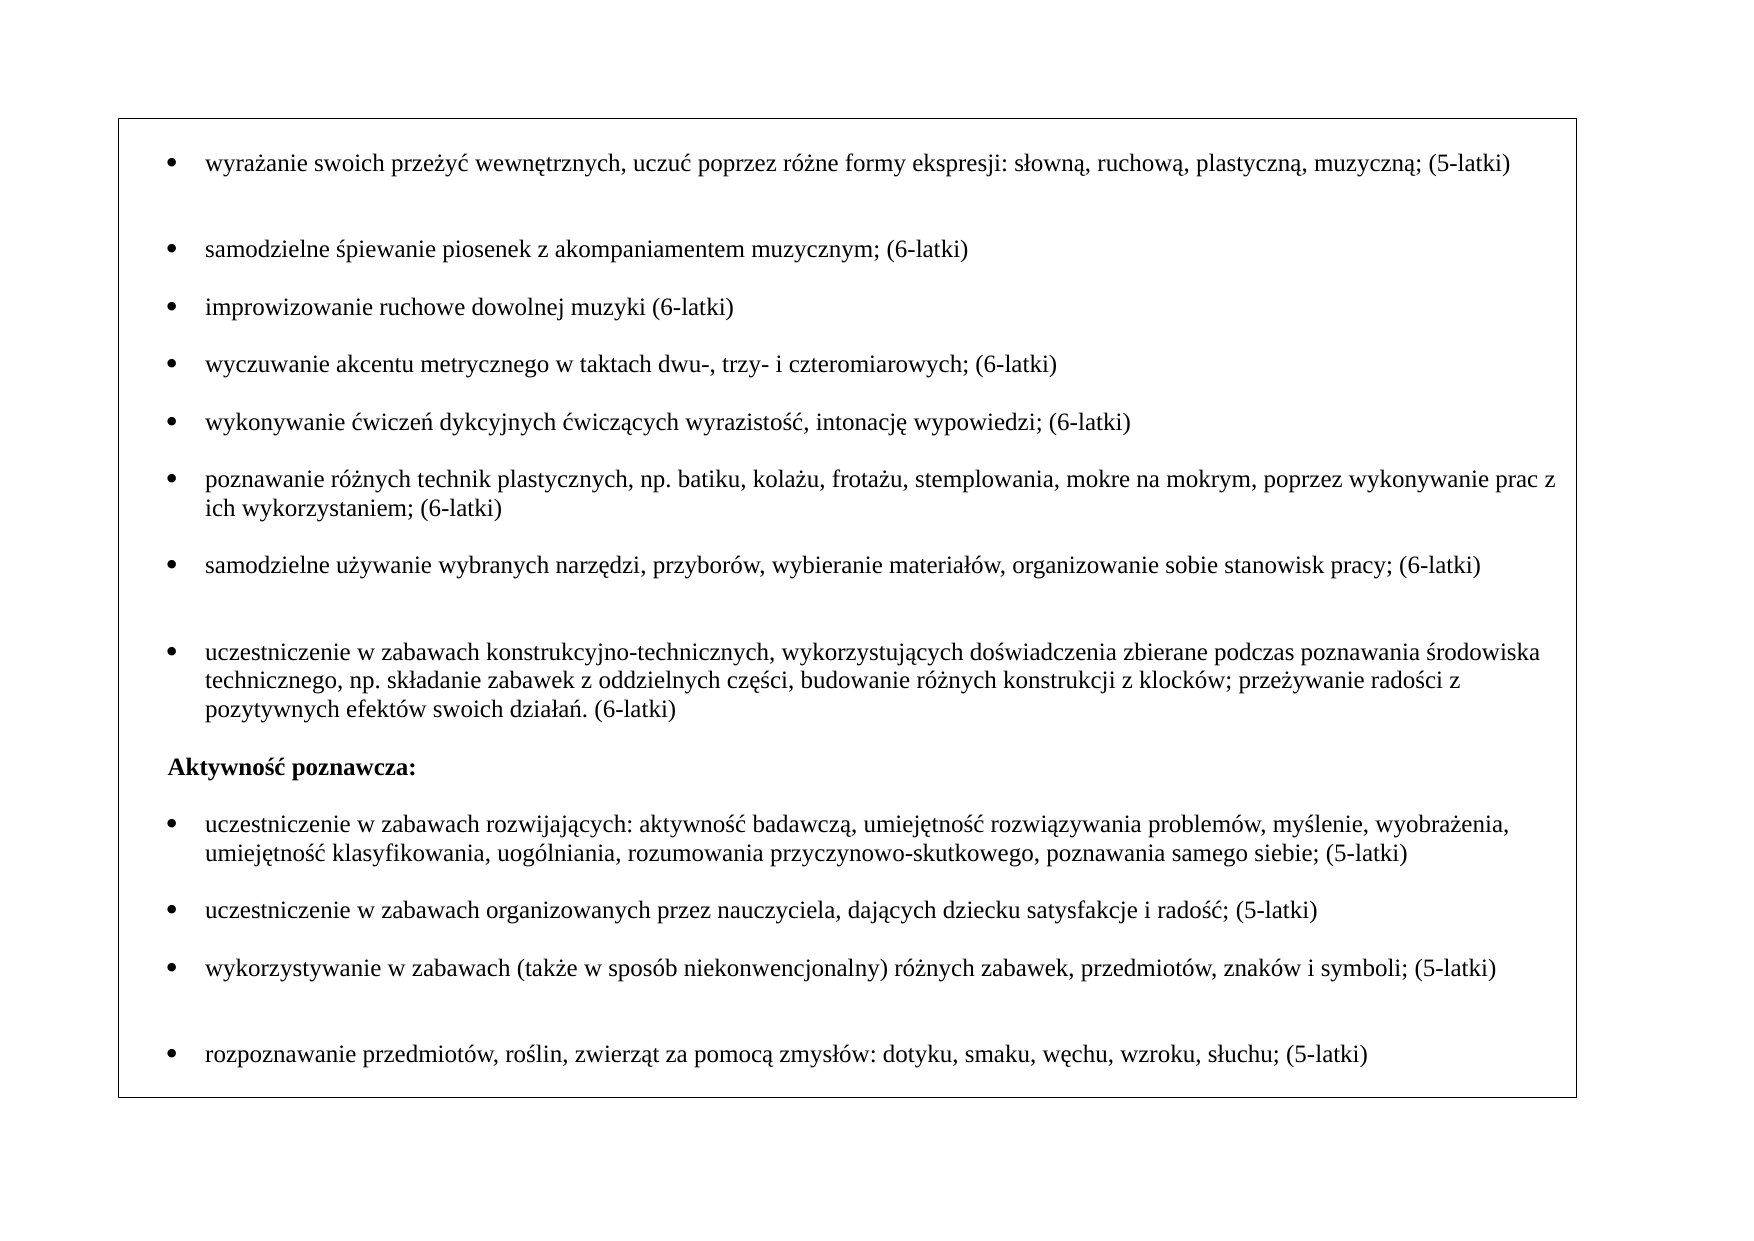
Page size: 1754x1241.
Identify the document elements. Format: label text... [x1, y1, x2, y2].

table_cell Treści programowe: Fizyczny obszar rozwoju dziecka Społeczna aktywność dziecka: zawracanie uwagi na kulturę spożywania posiłków; (5-latki) samodzielne rozbieranie się i ubieranie oraz dbanie o swoją garderobę; (5-latki) porządkowanie po sobie miejsc zabaw, pracy i spożywania posiłków; (5-latki) dbanie o porządek na półkach indywidualnych; (5-latki) spożywanie posiłków – korzystanie z serwetek; (6-latki) wiązanie obuwia; (6-latki) wykazywanie inicjatywy w dbałości o salę zajęć. (6-latki) Językowa aktywność dziecka: rozwijanie sprawności całego ciała (w toku wykonywania czynności samoobsługowych, zabaw ruchowych i ćwiczeń gimnastycznych); (5-latki) wykonywanie czynności wymagających zaangażowania mięśni dłoni, np.: lepienie z plasteliny, zgniatanie i zaginanie papieru, wycinanie, wydzieranie; (5-latki) rozwijanie koordynacji wzrokowo-ruchowej, np.: powtarzanie ruchów innej osoby w czasie zabawy; (5-latki) wykonywanie czynności z dużym i małym napięciem mięśniowym w toku zabaw ruchowych i ćwiczeń plastycznych; (5-latki) odwzorowywanie elementów (przerysowywanie, rysowanie według wzoru, kalkowanie); (5-latki) określanie kierunku pisania (rysownia) – od lewej strony linii do prawej i od góry kartki do dołu; (6-latki) rozwijanie koordynacji ruchowej (głownie skoordynowanej współpracy ruchów ramienia, przedramienia, nadgarstka i palców); (6-latki) rozwijanie koordynacji ruchowo-słuchowo-wzrokowej; (6-latki) gospodarowanie przestrzenią kartki (wykonywanie prac plastycznych na papierze o różnych formatach – z tendencją do przechodzenia do małych, zamkniętych powierzchni); (6-latki) nabywanie płynności ruchów rąk (np. w toku swobodnych ruchów tanecznych, gimnastycznych ćwiczeń ramion, zadań plastycznych wymagających zamalowania dużych przestrzeni kartki); (6-latki) nabywanie precyzji wykonywania ruchów dłońmi (np. ubieranie lalek, zapinanie guzików, wiązanie sznurowadeł, dekorowanie kartki). (6-latki) Artystyczna aktywność dziecka: uczestniczenie w zabawach rytmicznych, ruchowych, pląsach przy muzyce; (5-latki) obserwowanie różnych zjawisk fizycznych, np. rozpuszczania ciał stałych w cieczy, krystalizacji, topnienia, parowania, tonięcia i pływania ciał, rozszczepiania światła (tęcza), zjawisk akustycznych (echo), magnetycznych; (5-latki) uczestniczenie w zabawach konstrukcyjno-technicznych wykorzystujących doświadczenia zbierane podczas poznawania środowiska technicznego, np. składanie zabawek z oddzielnych części, budowanie różnych konstrukcji z klocków, przezywanie radości z pozytywnych efektów swoich działań; (5-latki) budowanie z naturalnych materiałów (piasek, śnieg); konstruowanie z tworzywa przyrodniczego, korka, drutu, papieru, wełny; (5-latki) improwizowanie ruchowe do dowolniej muzyki; (6-latki) wspólne przeprowadzanie eksperymentów, wyciąganie wniosków; (6-latki) samodzielne używanie wybranych narzędzi, przyborów, wybieranie materiałów, organizowanie sobie stanowiska pracy i porządkowanie go po zakończonej pracy. (6-latki) Ruchowa i zdrowotna aktywność dziecka: nazywanie części ciała; (5-latki) utrwalanie orientacji w schemacie własnego ciała i ciała drugiej osoby (np. w kontekście kształtowania prawidłowej postawy); (5-latki) uczestniczenie w zabawach ruchowych: kształtujących postawę, orientacyjno-porządkowych, bieżnych, z elementami skoku, podskoku, z elementami toczenia, z elementami rzutu, chwytu, równoważnych, organizowanych metodą opowieści ruchowych, ze śpiewem; (5-latki) uczestniczenie w zabawach organizowanych w terenie (w ogrodzie przedszkolnym, w parku, na boisku) w różnych porach roku (na śniegu, w wodzie); (5-latki) uczestniczenie w ćwiczeniach gimnastycznych; (5-latki) ubieranie się odpowiednio do warunków atmosferycznych występujących w danej porze roku (zapobieganie przegrzaniu i zmarznięciu); (latki) przebywanie na świeżym powietrzu; uczestniczenie w spacerach, zabawach i ćwiczeniach ruchowych; (5-latki) dbanie o higienę poprzez codzienne mycie całego ciała, mycie zębów po posiłkach, samodzielne korzystanie z toalety, mycie rak, zwłaszcza po pobycie w toalecie i po zabawie na świeżym powietrzu, utrzymywanie czystości odzieży, obuwia; zwracanie uwagi na estetyczny wygląd, samodzielne ubieranie się i rozbieranie, dbanie o rzeczy osobiste, codzienne zmienianie bielizny, nieużywanie cudzych grzebieni, szczotek, ręczników, zachowywanie porządku w miejscu zabawy, pracy, nauki; (5-latki) sygnalizowanie nauczycielowi złego samopoczucia; (5-latki) wyrabianie nawyków zdrowotnych, np. samodzielnego ubierania się, poprawnego korzystania z toalety, właściwego zachowania się przy stole, przestrzegania zasad bezpieczeństwa w toku zabaw ruchowych i innych; (5-latki) aktywne uczestniczenie w zabawach na świeżym powietrzu; (5-latki) przeplatanie aktywności ruchowej z odpoczynkiem; (5-latki) wybieranie bezpiecznego miejsca do zabaw; (5-latki) bezpieczne korzystanie ze sprzętu sportowego, urządzeń znajdujących się na placu zabaw; (5-latki) informowanie nauczyciela o wszystkich sytuacjach budzących wątpliwości i obawy; (5-latki) naśladowanie ruchów wykonywanych przez nauczyciela, odtwarzanie ruchem całego ciała lub samych rąk sposobów poruszania się zwierząt itp.; (5-latki) zacieśnianie kontaktów interpersonalnych z grupą poprzez wspólne organizowanie zabaw ruchowych; (6-latki) odpowiednie dobieranie miejsc zabaw przy stoliku, biurku (miejsce dobrze oświetlone, krzesło dopasowane do wzrostu dziecka); (6-latki) sygnalizowanie potrzeby pomocy w sytuacjach zagrożenia, zwracanie się do osób, które mogą tej pomocy udzielić. (6-latki) Emocjonalny obszar rozwoju dziecka Społeczna aktywność dziecka: wyrażanie i nazywanie różnych emocji podczas zabaw; (5-latki) określanie sytuacji wywołujących różne emocje, np.: radość, złość, smutek, strach; (5-latki) radzenie sobie z emocjami poprzez udział w zabawach , rozmowach, słuchaniu wybranych utworów literackich; (5-latki) zapraszanie innych dzieci do wspólnej zabawy; (5-latki) szanowanie wytworów pracy innych oraz ich własności; (5-latki) dzielenie się wrażeniami, spostrzeżeniami z obserwacji danego zdarzenia, danej sytuacji; (5-latki) zwracanie się o pomoc w trudnych sytuacjach; (5-latki) dostrzeganie, że rośliny i zwierzęta mają swoje potrzeby; dbanie o nie (np. dokarmianie ptaków zimą); (5-latki) szanowanie odmowy uczestnictwa w niechcianych sytuacjach; (6-latki) czerpanie radości i satysfakcji z przebywania na lonie natury; (6-latki) czynny udział w dekorowaniu sali; (6-latki) podejmowanie prób samodzielnego rozwiązywania problemu. (6-latki) Społeczny obszar rozwoju dziecka Społeczna aktywność dziecka: prezentowanie swoich wyrobów, dokonanie samooceny ich wykonania; (5-latki) uczestniczenie w sytuacjach stwarzających możliwość wyboru, przewidywanie skutków zachowań, zwracanie uwagi na konsekwencje wynikające z danego wyboru; (5-latki) przestrzeganie wspólnie ustalonych umów i zasad regulujących współżycie w grupie; (5-latki) dostrzeganie potrzeb innych, szanowanie ich; (5-latki) cieszenie się z sukcesów drugiej osoby; (5-latki) pomaganie kolegom w sytuacjach wywołujących smutek; (5-latki) szanowanie wytworów pracy innych oraz ich własności; (5-latki) współdziałanie podczas zabaw, gier, tańców integracyjnych; (5-latki) unikanie zachować agresywnych, powstrzymywanie ich, dążenie do kompromisu; (5-latki) uczestniczenie we wspólnych zabawach, np.: ruchowych, prowadzonych metodą Rudolfa Labana, Weroniki Sherborne, wspólne wykonywanie prac plastycznych; (5-latki) dzielenie się wrażeniami, spostrzeżeniami z obserwacji danego zdarzenia, danej sytuacji; (5-latki) odpowiadanie na zadane pytania, formułowanie własnych pytań; (5-latki) wykazywanie się inicjatywą w sytuacjach nowych, nieznanych; (6-latki) samodzielne wykonywanie różnych czynności rozwijających poczucie odpowiedzialności za powierzone zadanie; (6-latki) wykorzystywanie sytuacji dnia codziennego do nabywania umiejętności samooceny; (6-latki) szanowanie odmowy uczestnictwa w niechcianych sytuacjach; (6-latki) czynne uczestniczenie w ustalaniu reguł i zasad współżycia w grupie. (6-latki) Poznawczy obszar rozwoju dziecka Społeczna aktywność dziecka: określanie tego, co dziecko robi dobrze: (5-latki) podejmowanie prób posługiwania się przyborami i narzędziami zgodnie z ich przeznaczeniem; (5-latki) opowiadanie o sobie w grupie rówieśniczej; (5-latki) oglądanie zdjęć, ilustracji, słuchanie wierszy, opowiadań – odwoływanie się do własnych obserwacji w celu zwróceni uwagi na piękno naszego kraju; (5-latki) poznawanie modelu kuli ziemskiej – globusa; (5-latki) podejmowanie prób posługiwania się przyborami i narzędziami zgodnie z ich przeznaczeniem oraz w sposób twórczy i niekonwencjonalny. (6-latki) poznawanie modelu kuli ziemskiej – globusa: wskazywanie kontynentów, oceanów, mórz; (6-latki) Językowa aktywność dziecka: uczestniczenie w zabawach polegających na odtwarzaniu dźwięków, np. w zabawie w echo melodyczne, wokalne; (5-latki) aktywne słuchanie rozmówcy; (5-latki) wyklaskiwanie rytmicznych fragmentów piosenek; (5-latki) wyrażanie swoich myśli, potrzeb, przeżyć w rozmowach z rówieśnikami w codziennych sytuacjach; (5-latki) swobodne rozmowy na tematy bliskie dzieciom w kontaktach grupowych; (5-latki) przekazywanie swoich odczuć, intencji w sposób werbalny i niewerbalny; (5-latki) stosowanie w wypowiedziach właściwych form fleksyjnych wszystkich odmiennych części mowy: czasownika, rzeczownika, zaimka, przymiotnika, liczebnika; (5-latki) wypowiadanie się złożonymi zdaniami, stosowanie kilkuzdaniowej wypowiedzi; (5-latki) odpowiadanie na pytania, poprawne formułowanie pytań; (5-latki) poznawanie nazwisk wybranych autorów książek dla dzieci, np.: D. Wawiłow, D. Gellner, W. Chotomska, J. Tuwim, J. Brzechwa; (5-latki) słuchanie wierszy, opowiadań, baśni polskich i zagranicznych autorów; (5-latki) obserwowanie otoczenia, wymienianie jego elementów, porównywanie ich z tym, co się znajduje dalej; (5-latki) wymawianie samogłosek, a potem wymawianie za nauczycielem spółgłosek; (5-latki) słuchanie zdań, wyodrębnianie w nich słów; liczenie słów w zdaniach; układanie zdań z określonej liczby słów; określanie kolejnych słów w zdaniu; (5-latki) układanie rymów do podanych słów; (5-latki) wyodrębnianie w słowach sylab, określanie ich kolejności; dzielenie słów na sylaby; liczenie sylab w słowach; tworzenie słów rozpoczynających się, kończących się dana sylabą; (5-latki) umiejętne odczytywanie często stosowanych oznaczeń i symboli; (5-latki) zwracanie uwagi na fakt, że czytanie obok mówienia i pisania jest jedną z form komunikowania się ludzi; (5-latki) rozpoznawanie liter drukowanych – małych i wielkich (5-latki) całościowe rozpoznawanie napisów umieszczonych w sali zajęć – nazw znajdujących się tam zabawek, kącików zainteresowań, roślin (sukcesywne ich wymienianie); (5-latki) wykonywanie ćwiczeń rozwijających orientacje przestrzenną (przygotowanie do czytania od lewej strony do prawej); (5-latki) rozumienie wybranych znaków umownych; (5-latki) sprawne posługiwanie się mową w różnych sytuacjach; (6-latki) mówienie z właściwą dla siebie intonacją; (6-latki) używanie spójników w celu uzyskania dłuższych wypowiedzi; (6-latki) prawidłowe stosowanie przyimków; (6-latki) posługiwanie się poprawną mową; (6-latki) poprawne wypowiadanie się w czasach przyszłym i przeszłym; (6-latki) stosowanie słów przeciwstawnych, zdrobnień, zgrubień; (6-latki) formułowanie dłuższych wypowiedzi na ważne tematy, samodzielne werbalizowanie własnych potrzeb i decyzji; (6-latki) formułowanie dłuższych wypowiedzi na dowolny temat; (6-latki) poznawanie zapisu swojego imienia i zapisu imion kolegów i koleżanek z grupy rozpoznawanie ich, układanie liter według wzoru; (6-latki) wyodrębnianie zdań w wypowiedziach, liczenie ich, układanie wypowiedzi, np. na temat obrazka, składającej się z określonej liczby zdań; (6-latki) wyodrębnianie w słowach głosek: w wygłosie, nagłosie, śródgłosie (6-latki) liczenie głosek w słowach; układanie słów rozpoczynających się, kończących się daną głoską: (6-latki) rozumienie różnic pomiędzy samogłoską i spółgłoską (6-latki) czytanie całościowe wyrazów, równoważników zdań; (6-latki) rozpoznawanie liter pisanych. (6-latki) Artystyczna aktywność dziecka: wspólne planowanie i przygotowywanie uroczystości na terenie przedszkola i poza nim; (5-latki) słuchanie piosenek w wykonaniu nauczyciela oraz nagrań; (5-latki) nauka piosenek fragmentami, metodą ze słuchu; (5-latki) śpiewanie piosenek – zbiorowe i indywidualne; (5-latki) wykorzystanie naturalnych efektów perkusyjnych (klaskania, tupania, stukania…) do akompaniamentu podczas słuchania lub śpiewania piosenek; (5-latki) poznawanie wyglądu instrumentów perkusyjnych: kołatki, grzechotki, bębenka, trójkąta, talerzy, drewienek i sposobu gry na nich; (5-latki) wykonywanie akompaniamentu do piosenek na instrumentach perkusyjnych oraz innych przedmiotach – indywidualnie lub grupowo (tworzenie orkiestry); (5-latki) wykonywanie prostych, jedno-, dwutaktowych tematów rytmicznych na instrumentach perkusyjnych; (5-latki) uczestniczenie w zabawach rytmicznych, ruchowych, pląsach przy muzyce; (5-latki) reagowanie na zmiany tempa i dynamiki utworu; (5-latki) estetyczne, rytmiczne poruszanie się przy muzyce; (5-latki) improwizowanie piosenki ruchem; (5-latki) dostrzeganie zmian w wysokości dźwięków; (5-latki) tworzenie galerii prac plastycznych dzieci, związanych, np. z porami roku; (5-latki) tworzenie różnych przestrzennych kompozycji z wykorzystaniem palców, dłoni, całego ciała; (5-latki) rysowanie, malowanie farbami plakatowymi, akwarelami z użyciem palców lub pędzli, na różnym podłożu; wycinanie, wydzieranie z różnych materiałów, obrysowywanie szablonów, lepienie z gliny, plasteliny, masy solnej i papierowej, modeliny, naklejanie, ugniatanie itd.; (5-latki) odczuwanie radości z tworzenia, działania plastycznego; (5-latki) słuchanie, czytanych przez nauczyciela lub lektora, fragmentów literatury z odpowiednią intonacją i odpowiednim natężeniem głosu; zwracanie uwagi na piękno języka polskiego (5-latki) wyrażanie swoich przeżyć wewnętrznych, uczuć poprzez różne formy ekspresji: słowną, ruchową, plastyczną, muzyczną; (5-latki) samodzielne śpiewanie piosenek z akompaniamentem muzycznym; (6-latki) improwizowanie ruchowe dowolnej muzyki (6-latki) wyczuwanie akcentu metrycznego w taktach dwu-, trzy- i czteromiarowych; (6-latki) wykonywanie ćwiczeń dykcyjnych ćwiczących wyrazistość, intonację wypowiedzi; (6-latki) poznawanie różnych technik plastycznych, np. batiku, kolażu, frotażu, stemplowania, mokre na mokrym, poprzez wykonywanie prac z ich wykorzystaniem; (6-latki) samodzielne używanie wybranych narzędzi, przyborów, wybieranie materiałów, organizowanie sobie stanowisk pracy; (6-latki) uczestniczenie w zabawach konstrukcyjno-technicznych, wykorzystujących doświadczenia zbierane podczas poznawania środowiska technicznego, np. składanie zabawek z oddzielnych części, budowanie różnych konstrukcji z klocków; przeżywanie radości z pozytywnych efektów swoich działań. (6-latki) Aktywność poznawcza: uczestniczenie w zabawach rozwijających: aktywność badawczą, umiejętność rozwiązywania problemów, myślenie, wyobrażenia, umiejętność klasyfikowania, uogólniania, rozumowania przyczynowo-skutkowego, poznawania samego siebie; (5-latki) uczestniczenie w zabawach organizowanych przez nauczyciela, dających dziecku satysfakcje i radość; (5-latki) wykorzystywanie w zabawach (także w sposób niekonwencjonalny) różnych zabawek, przedmiotów, znaków i symboli; (5-latki) rozpoznawanie przedmiotów, roślin, zwierząt za pomocą zmysłów: dotyku, smaku, węchu, wzroku, słuchu; (5-latki) dbanie o higienę zmysłów, np. unikanie hałasu, krzyku; (5-latki) mówienie z pamięci wierszy, rymowanek, piosenek w połączeniu z ruchem, obrazem, dźwiękiem; (5-latki) nauka na pamięć wierszy i piosenek treściowo bliskich dzieciom oraz sytuacjom, z jakimi się spotykają; (5-latki) uczestniczenie w zabawach, ćwiczeniach, pracach plastycznych, rozmowach, słuchaniu wierszy, opowiadań sprzyjających koncentracji uwagi; (5-latki) uczestniczenie w różnego rodzaju zabawach twórczych (tematycznych, konstrukcyjnych, ruchowych, z elementem pantomimy itd.): (5-latki) rozwijanie myślenia logicznego poprzez: rozwiązywanie zagadek, rebusów; (5-latki) słuchanie rymowanek, wierszy, opisujących nierealne miejsca, postacie, zdarzenia; (5-latki) nazywanie i wskazywanie części ciała występujących podwójnie, parami – oczu, uszu, nóg; (5-latki) poruszanie się pod dyktando nauczyciela; (5-latki) wykonywanie ćwiczeń w parach; (5-latki) zwracanie uwagi na kalendarze, ich rolę w określaniu dni tygodnia, miesięcy; (5-latki) budowanie danego szeregu według wzrastającej lub malejącej liczby elementów, wielkości, natężenia barwy; (5-latki) łączenie przedmiotów w grupy na podstawie cechy percepcyjnej, np. barwy, wielkości, kształtu, a następnie cech funkcjonalnych; (5-latki) rozróżnianie błędnego liczenia od poprawnego; (5-latki) wyjaśnianie roli wody w życiu ludzi i zwierząt; (5-latki) poznawanie kalendarza pogody; (5-latki) poznawanie zjawisk atmosferycznych charakterystycznych dla zimy, nazywanie ich, np.: opady śniegu, szron, szadź, zawieje śnieżne; (5-latki) poznawanie wybranych właściwości fizycznych śniegu i lodu, zwracanie uwagi na zanieczyszczenia, które zatrzymują w sobie; (5-latki) poznawanie charakterystycznych oznak zimy: krótkie dni, niska temperatura dokarmianie i dopajanie zwierząt w trudnych, zimowych warunkach; (5-latki) pomaganie zwierzętom, np. dokarmianie zwierząt w schronisku, ptaków zimą; (5-latki) szanowanie wody, niemarnowanie jej; (5-latki) rozwijanie wyobraźni przestrzennej (np. poprzez zastosowanie przestrzennych technik plastycznych, takich jak: konstruowanie, modelowanie itp., oraz pozostawianie swobody w zagospodarowaniu przestrzeni kartki w toku rysowania); (5-latki) nabywanie wrażliwości dotykowej (poprzez kontakt z różnym materiałem przeznaczonym do działalności plastyczno-konstrukcyjnej, np. sznurkiem, watą, folia aluminiową, papierem ściernym, styropianem); (5-latki) wyszukiwanie takich samych przedmiotów, obrazów, symboli graficznych; (5-latki) segregowanie danych symboli graficznych według przyjętego kryterium; (5-latki) inicjowanie różnego rodzaju zabaw z wykorzystaniem pomysłów dzieci; (6-latki) orientowanie się na kartce papieru, wskazywanie, np. prawego górnego rogu, lewego górnego rogu kartki itd.; (6-latki) rozwijanie myślenia logicznego poprzez: analizowanie, syntezowanie, porównywanie, klasyfikowanie; (6-latki) liczenie od dowolnego miejsca, wspak, dwójkami, piątkami; (6-latki) posługiwanie się liczbami w aspektach kardynalnym i porządkowym; (6-latki) rozpoznawanie cyfr i liczby 10; (6-latki) słuchanie prognoz pogody (w radiu i w telewizji), interpretowanie wysłuchanych zapowiedzi, zachowywanie się stosownie do podawanych informacji; (6-latki) nabywanie umiejętności kreślenia w ograniczonej przestrzeni, w układzie szeregowym, linii będących elementami liter (linii prostych, pionowych, poziomych i ukośnych, falistych, zaokrąglonych, pętli, kół, owali); (6-latki) rysowanie literopodobnych szlaczków na dużych płaszczyznach i w liniaturze; (6-latki) nazywanie źródeł dźwięków. (6-latki) Program wychowania przedszkolnego, Grupa MAC S.A. 2020 (s. 41–45, 46–48, 50, 52–54, 56, 57, 59–60, 61–62, 65, 66–67, 68, 71–72, 78). [119, 119, 1576, 1097]
